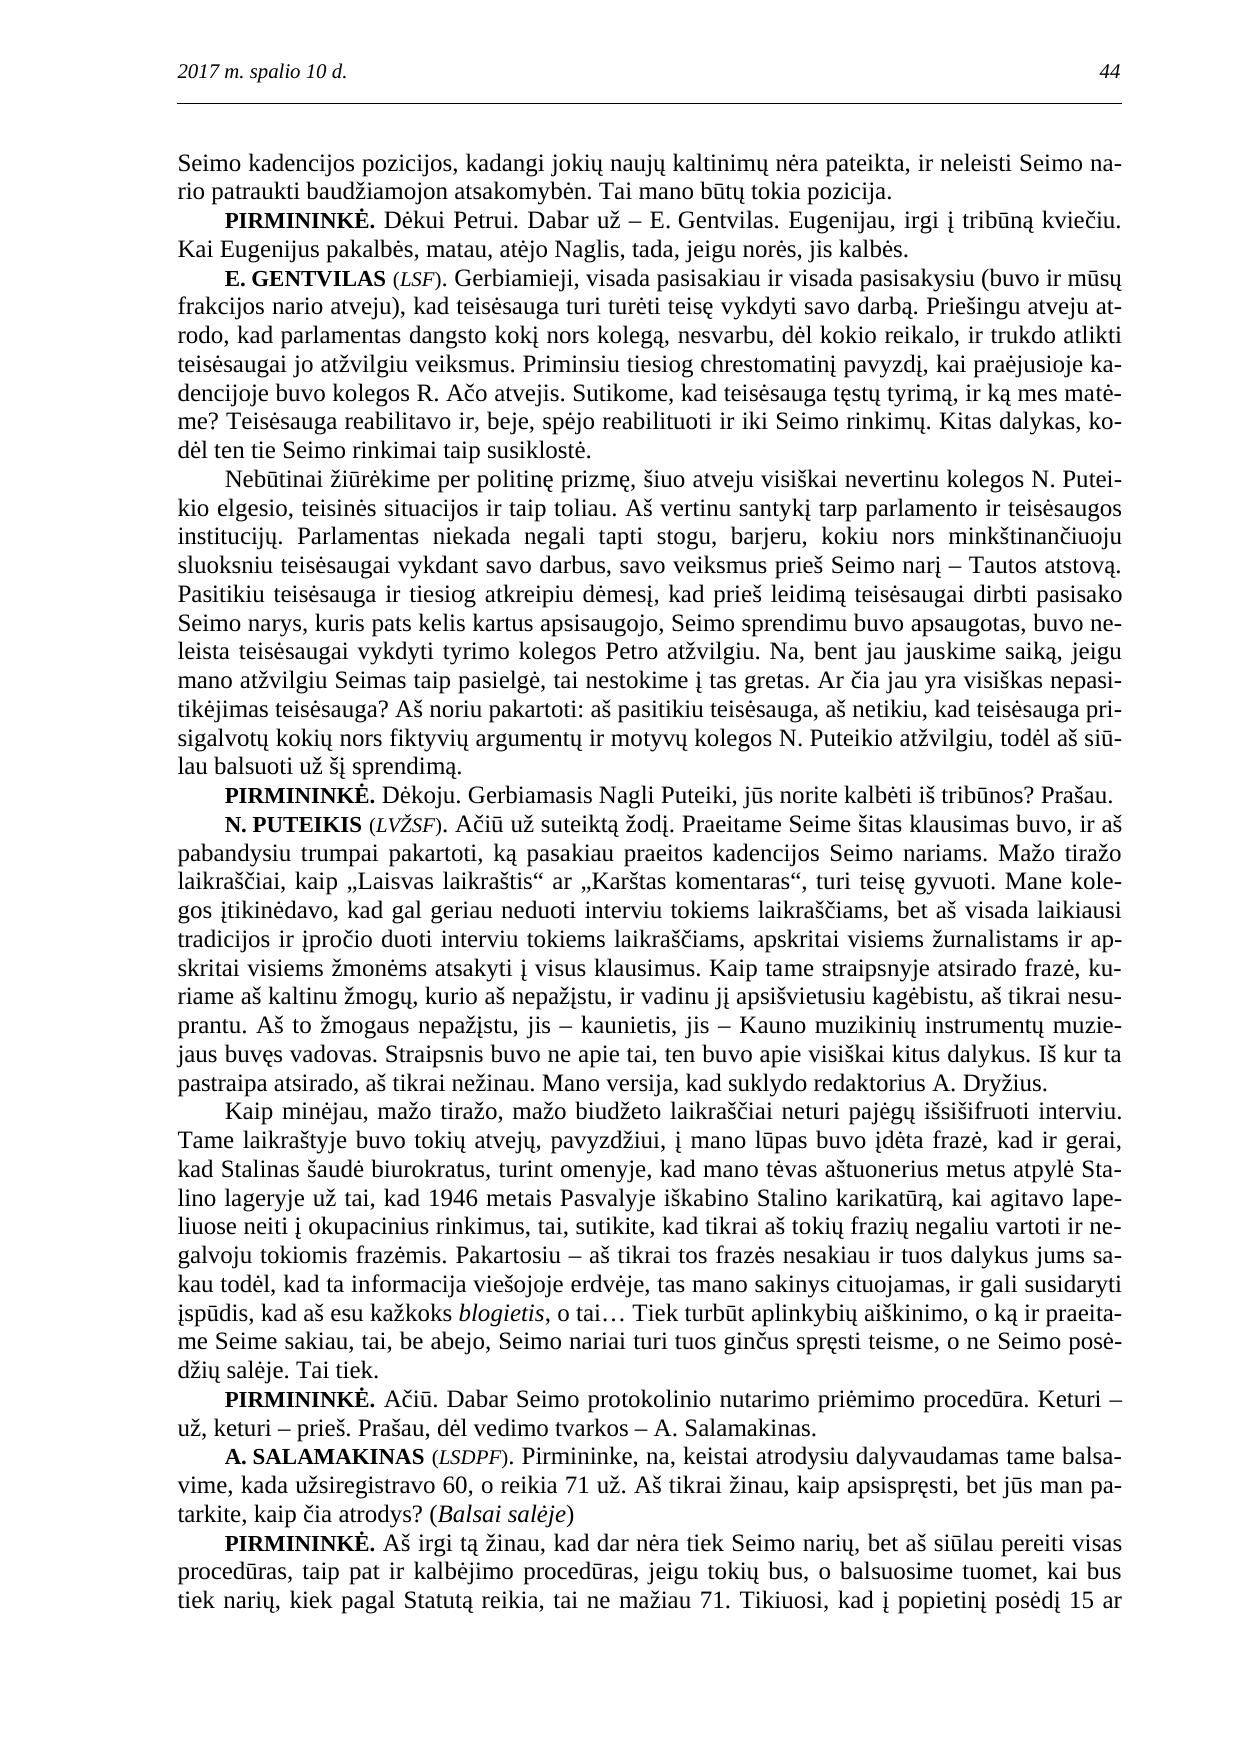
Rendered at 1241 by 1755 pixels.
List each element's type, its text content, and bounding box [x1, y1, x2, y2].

text Kaip mi­nė­jau, ma­žo ti­ra­žo, ma­žo biu­dže­to laik­raš­čiai ne­tu­ri pa­jė­gų iš­si­šif­ruo­ti in­ter­viu. Ta­me laik­raš­ty­je bu­vo to­kių at­ve­jų, pa­vyz­džiui, į ma­no lū­pas bu­vo įdė­ta fra­zė, kad ir ge­rai, kad Sta­li­nas šau­dė biu­ro­kratus, tu­rint ome­ny­je, kad ma­no tė­vas aš­tuo­ne­rius me­tus at­py­lė Sta­li­no la­ge­ry­je už tai, kad 1946 me­tais Pa­sva­ly­je iš­ka­bi­no Sta­li­no ka­ri­ka­tū­rą, kai agi­ta­vo la­pe­liuo­se nei­ti į oku­pa­ci­nius rin­ki­mus, tai, su­ti­ki­te, kad tik­rai aš to­kių fra­zių ne­ga­liu var­to­ti ir ne­gal­vo­ju to­kio­mis fra­zė­mis. Pa­kar­to­siu – aš tik­rai tos fra­zės ne­sa­kiau ir tuos da­ly­kus jums sa­kau to­dėl, kad ta in­for­ma­ci­ja vie­šo­jo­je erd­vė­je, tas ma­no sa­ki­nys ci­tuo­ja­mas, ir ga­li su­si­da­ry­ti įspū­dis, kad aš esu kaž­koks blo­gie­tis, o tai… Tiek tur­būt ap­lin­ky­bių aiš­ki­ni­mo, o ką ir pra­ei­ta­me Sei­me sa­kiau, tai, be abe­jo, Sei­mo na­riai tu­ri tuos gin­čus spręs­ti teis­me, o ne Sei­mo po­sė­džių sa­lė­je. Tai tiek. [177, 1096, 1122, 1384]
text Ne­bū­ti­nai žiū­rė­ki­me per po­li­ti­nę priz­mę, šiuo at­ve­ju vi­siš­kai ne­ver­ti­nu ko­le­gos N. Pu­tei­kio el­ge­sio, tei­si­nės si­tu­a­ci­jos ir taip to­liau. Aš ver­ti­nu san­ty­kį tarp par­la­men­to ir tei­sė­sau­gos ins­ti­tu­ci­jų. Par­la­men­tas nie­ka­da ne­ga­li tap­ti sto­gu, bar­je­ru, ko­kiu nors minkš­ti­nan­čiuo­ju sluoks­niu tei­sė­sau­gai vyk­dant sa­vo dar­bus, sa­vo veiks­mus prieš Sei­mo na­rį – Tau­tos at­sto­vą. Pa­si­ti­kiu tei­sė­sau­ga ir tie­siog at­krei­piu dė­me­sį, kad prieš lei­di­mą tei­sė­sau­gai dirb­ti pa­si­sa­ko Sei­mo na­rys, ku­ris pats ke­lis kar­tus ap­si­sau­go­jo, Sei­mo spren­di­mu bu­vo ap­sau­go­tas, bu­vo ne­leis­ta tei­sė­sau­gai vyk­dy­ti ty­ri­mo ko­le­gos Pet­ro at­žvil­giu. Na, bent jau jaus­ki­me sai­ką, jei­gu ma­no at­žvil­giu Sei­mas taip pa­si­el­gė, tai ne­sto­ki­me į tas gre­tas. Ar čia jau yra vi­siš­kas ne­pa­si­ti­kė­ji­mas tei­sė­sau­ga? Aš no­riu pa­kar­to­ti: aš pa­si­ti­kiu tei­sė­sau­ga, aš ne­ti­kiu, kad tei­sė­sau­ga pri­si­gal­vo­tų ko­kių nors fik­ty­vių ar­gu­men­tų ir mo­ty­vų ko­le­gos N. Pu­tei­kio at­žvil­giu, to­dėl aš siū­lau bal­suo­ti už šį spren­di­mą. [177, 464, 1122, 780]
text PIRMININKĖ. Dė­kui Pet­rui. Da­bar už – E. Gent­vi­las. Eu­ge­ni­jau, ir­gi į tri­bū­ną kvie­čiu. Kai Eu­ge­ni­jus pa­kal­bės, ma­tau, at­ėjo Nag­lis, ta­da, jei­gu no­rės, jis kal­bės. [177, 205, 1122, 263]
text PIRMININKĖ. Aš ir­gi tą ži­nau, kad dar nė­ra tiek Sei­mo na­rių, bet aš siū­lau per­ei­ti vi­sas pro­ce­dū­ras, taip pat ir kal­bė­ji­mo pro­ce­dū­ras, jei­gu to­kių bus, o bal­suo­si­me tuo­met, kai bus tiek na­rių, kiek pa­gal Sta­tu­tą rei­kia, tai ne ma­žiau 71. Ti­kiuo­si, kad į po­pie­ti­nį po­sė­dį 15 ar [177, 1528, 1122, 1614]
text E. GENTVILAS (LSF). Ger­bia­mie­ji, vi­sa­da pa­si­sa­kiau ir vi­sa­da pa­si­sa­ky­siu (bu­vo ir mū­sų frak­ci­jos na­rio at­ve­ju), kad tei­sė­sau­ga tu­ri tu­rė­ti tei­sę vyk­dy­ti sa­vo dar­bą. Prie­šin­gu at­ve­ju at­ro­do, kad par­la­men­tas dangs­to ko­kį nors ko­le­gą, ne­svar­bu, dėl ko­kio rei­ka­lo, ir truk­do at­lik­ti tei­sė­sau­gai jo at­žvil­giu veiks­mus. Pri­min­siu tie­siog chres­to­ma­ti­nį pa­vyz­dį, kai pra­ėju­sio­je ka­den­ci­jo­je bu­vo ko­le­gos R. Ačo at­ve­jis. Su­ti­ko­me, kad tei­sė­sau­ga tęs­tų ty­ri­mą, ir ką mes ma­tė­me? Tei­sė­sau­ga re­a­bi­li­ta­vo ir, be­je, spė­jo re­a­bi­li­tuo­ti ir iki Sei­mo rin­ki­mų. Ki­tas da­ly­kas, ko­dėl ten tie Sei­mo rin­ki­mai taip su­si­klos­tė. [177, 263, 1122, 464]
text Sei­mo ka­den­ci­jos po­zi­ci­jos, ka­dan­gi jo­kių nau­jų kal­ti­ni­mų nė­ra pa­teik­ta, ir ne­leis­ti Sei­mo na­rio pa­trauk­ti bau­džia­mo­jon at­sa­ko­my­bėn. Tai ma­no bū­tų to­kia po­zi­ci­ja. [177, 148, 1122, 205]
text PIRMININKĖ. Ačiū. Da­bar Sei­mo pro­to­ko­li­nio nu­ta­ri­mo pri­ėmi­mo pro­ce­dū­ra. Ke­tu­ri – už, ke­tu­ri – prieš. Pra­šau, dėl ve­di­mo tvar­kos – A. Sa­la­ma­ki­nas. [177, 1384, 1122, 1441]
text PIRMININKĖ. Dė­ko­ju. Ger­bia­ma­sis Nag­li Pu­tei­ki, jūs no­ri­te kal­bė­ti iš tri­bū­nos? Pra­šau. [177, 780, 1122, 809]
text A. SALAMAKINAS (LSDPF). Pir­mi­nin­ke, na, keis­tai at­ro­dy­siu da­ly­vau­da­mas ta­me bal­sa­vi­me, ka­da už­si­re­gist­ra­vo 60, o rei­kia 71 už. Aš tik­rai ži­nau, kaip ap­si­spręs­ti, bet jūs man pa­tar­ki­te, kaip čia at­ro­dys? (Bal­sai sa­lė­je) [177, 1441, 1122, 1528]
text N. PUTEIKIS (LVŽSF). Ačiū už su­teik­tą žo­dį. Pra­ei­ta­me Sei­me ši­tas klau­si­mas bu­vo, ir aš pa­ban­dy­siu trum­pai pa­kar­to­ti, ką pa­sa­kiau pra­ei­tos ka­den­ci­jos Sei­mo na­riams. Ma­žo ti­ra­žo laik­raš­čiai, kaip „Lais­vas laik­raš­tis“ ar „Karš­tas ko­men­ta­ras“, tu­ri tei­sę gy­vuo­ti. Ma­ne ko­le­gos įti­ki­nė­da­vo, kad gal ge­riau ne­duo­ti in­ter­viu to­kiems laik­raš­čiams, bet aš vi­sa­da lai­kiau­si tra­di­ci­jos ir įpro­čio duo­ti in­ter­viu to­kiems laik­raš­čiams, ap­skri­tai vi­siems žur­na­lis­tams ir ap­skri­tai vi­siems žmo­nėms at­sa­ky­ti į vi­sus klau­si­mus. Kaip ta­me straips­ny­je at­si­ra­do fra­zė, ku­ria­me aš kal­ti­nu žmo­gų, ku­rio aš ne­pa­žįs­tu, ir va­di­nu jį ap­si­švie­tu­siu ka­gė­bis­tu, aš tik­rai ne­su­pran­tu. Aš to žmo­gaus ne­pa­žįs­tu, jis – kau­nie­tis, jis – Kau­no mu­zi­ki­nių in­stru­men­tų mu­zie­jaus bu­vęs va­do­vas. Straips­nis bu­vo ne apie tai, ten bu­vo apie vi­siš­kai ki­tus da­ly­kus. Iš kur ta pa­strai­pa at­si­ra­do, aš tik­rai ne­ži­nau. Ma­no ver­si­ja, kad su­kly­do re­dak­to­rius A. Dry­žius. [177, 809, 1122, 1096]
